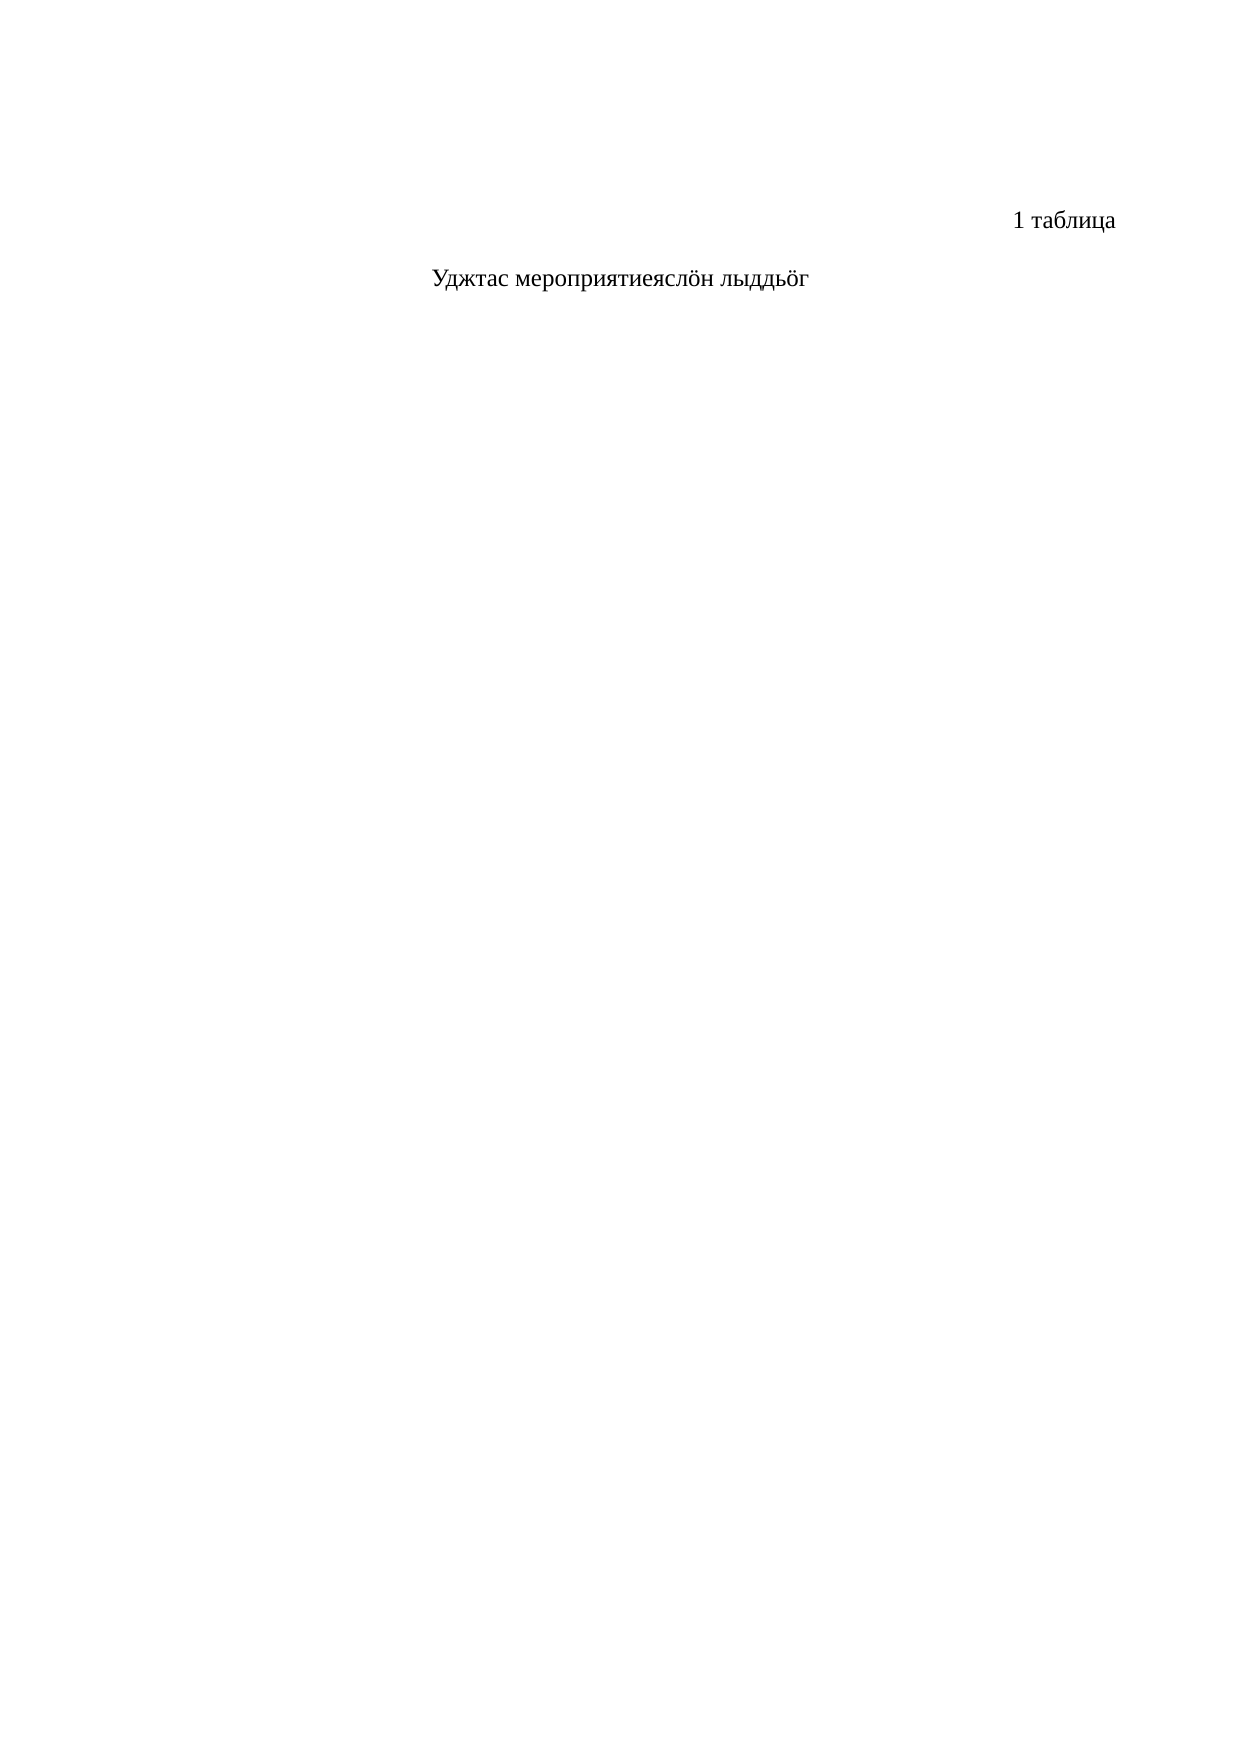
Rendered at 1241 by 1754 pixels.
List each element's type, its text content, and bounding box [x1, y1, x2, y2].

text Уджтас мероприятиеяслӧн лыддьӧг [118, 263, 1122, 291]
text 1 таблица [118, 205, 1122, 234]
